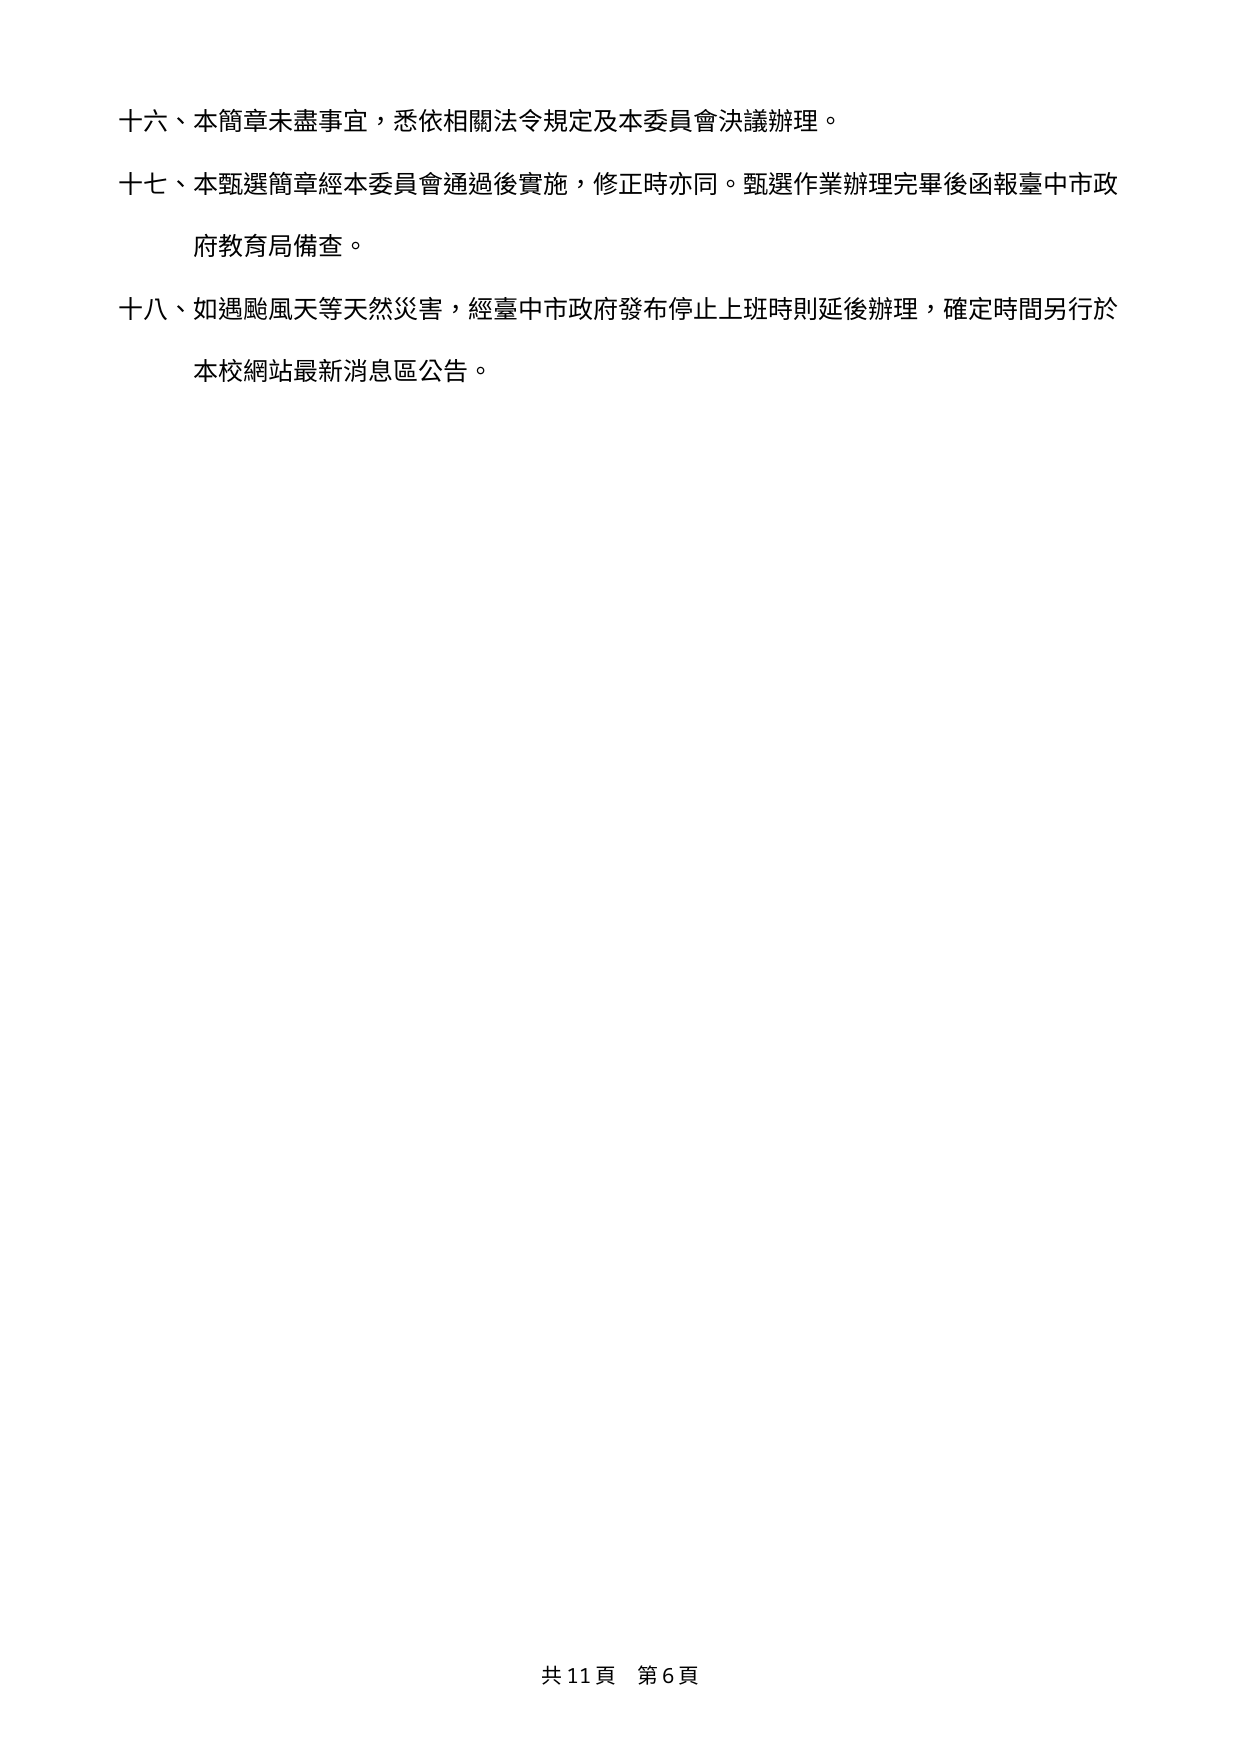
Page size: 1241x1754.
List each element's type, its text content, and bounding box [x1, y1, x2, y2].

text 十八、如遇颱風天等天然災害，經臺中市政府發布停止上班時則延後辦理，確定時間另行於本校網站最新消息區公告。 [118, 266, 1122, 391]
text 十七、本甄選簡章經本委員會通過後實施，修正時亦同。甄選作業辦理完畢後函報臺中市政府教育局備查。 [118, 141, 1122, 266]
text 十六、本簡章未盡事宜，悉依相關法令規定及本委員會決議辦理。 [118, 78, 1122, 141]
